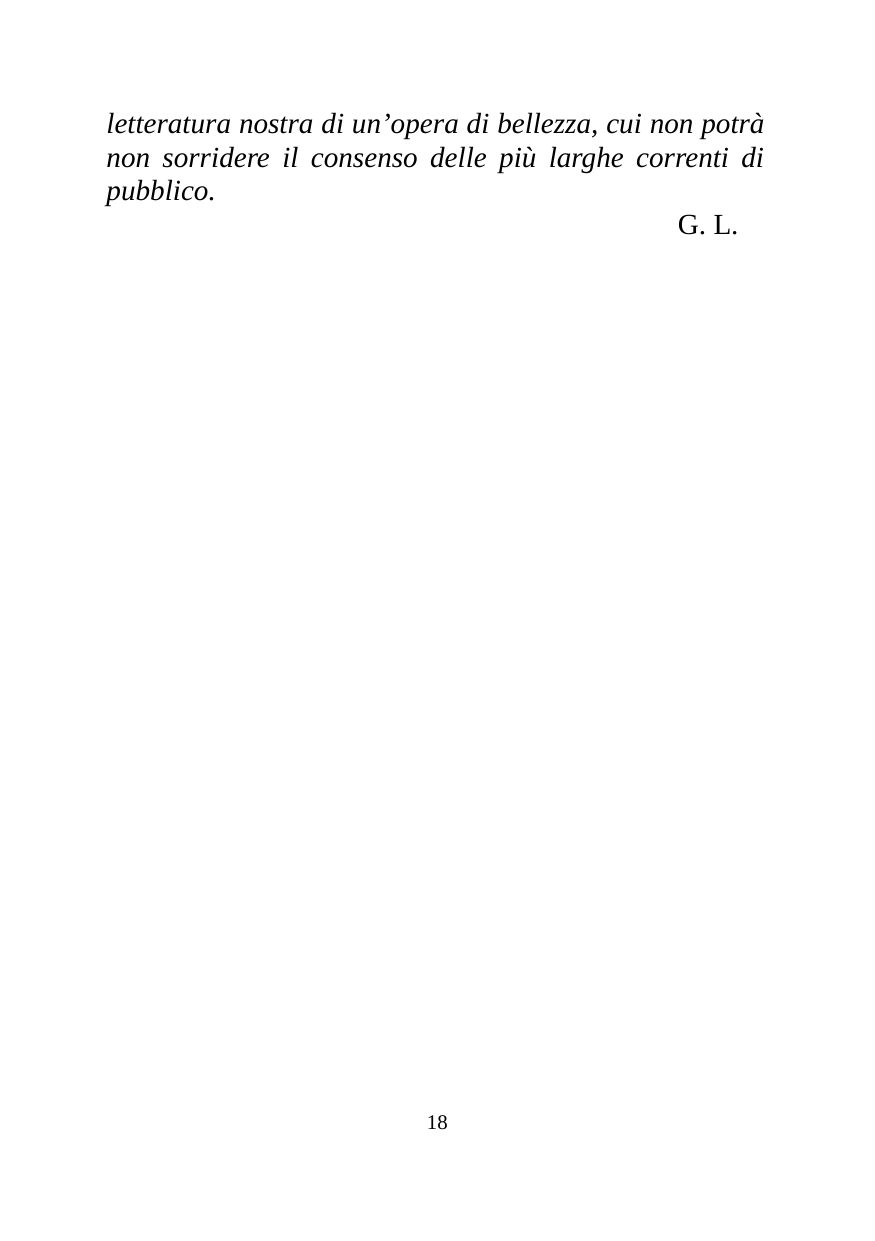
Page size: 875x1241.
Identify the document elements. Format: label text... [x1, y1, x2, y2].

text G. L. [106, 207, 738, 240]
text letteratura nostra di un’opera di bellezza, cui non potrà non sorridere il consenso delle più larghe correnti di pubblico. [106, 106, 768, 207]
